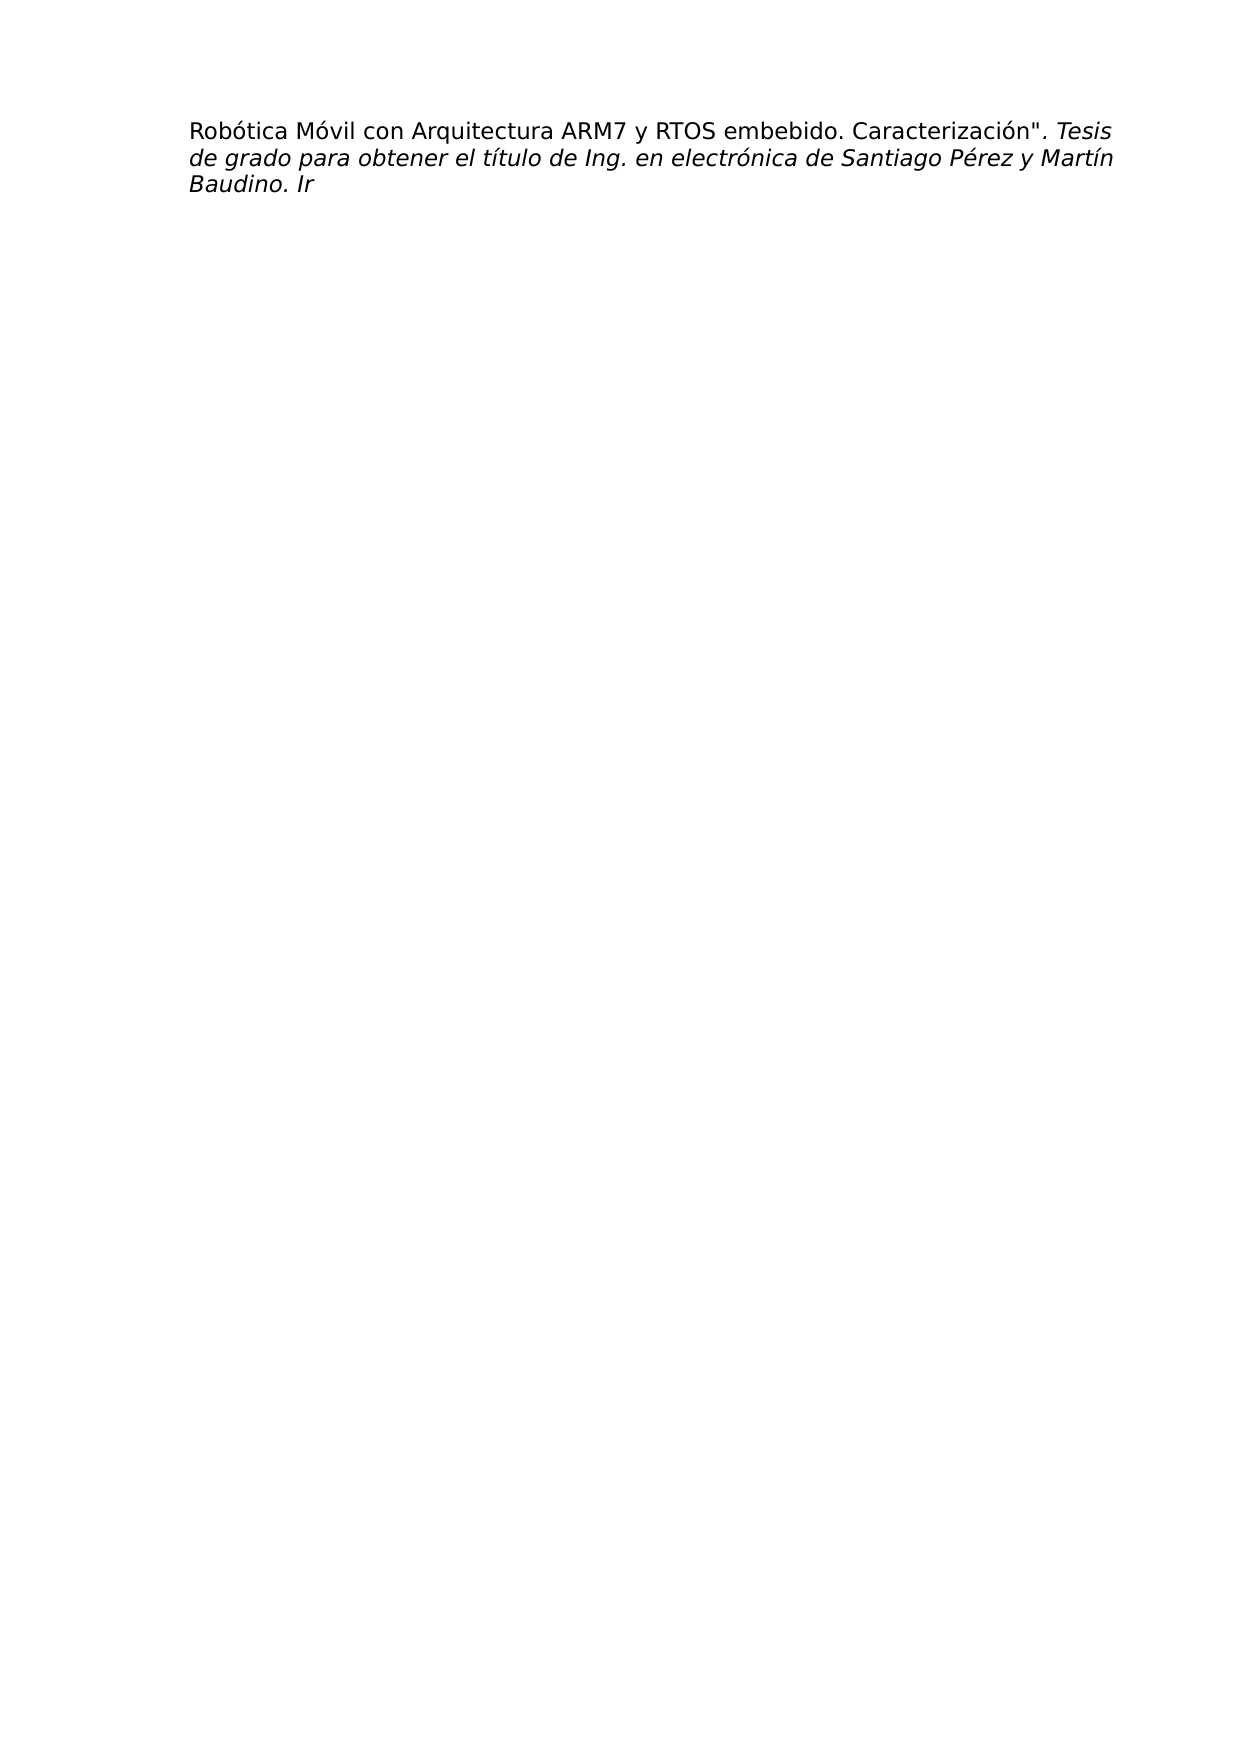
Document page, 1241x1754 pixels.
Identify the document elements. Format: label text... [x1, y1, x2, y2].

list Robótica Móvil con Arquitectura ARM7 y RTOS embebido. Caracterización". Tesis de grado para obtener el título de Ing. en electrónica de Santiago Pérez y Martín Baudino. Ir [153, 118, 1122, 198]
